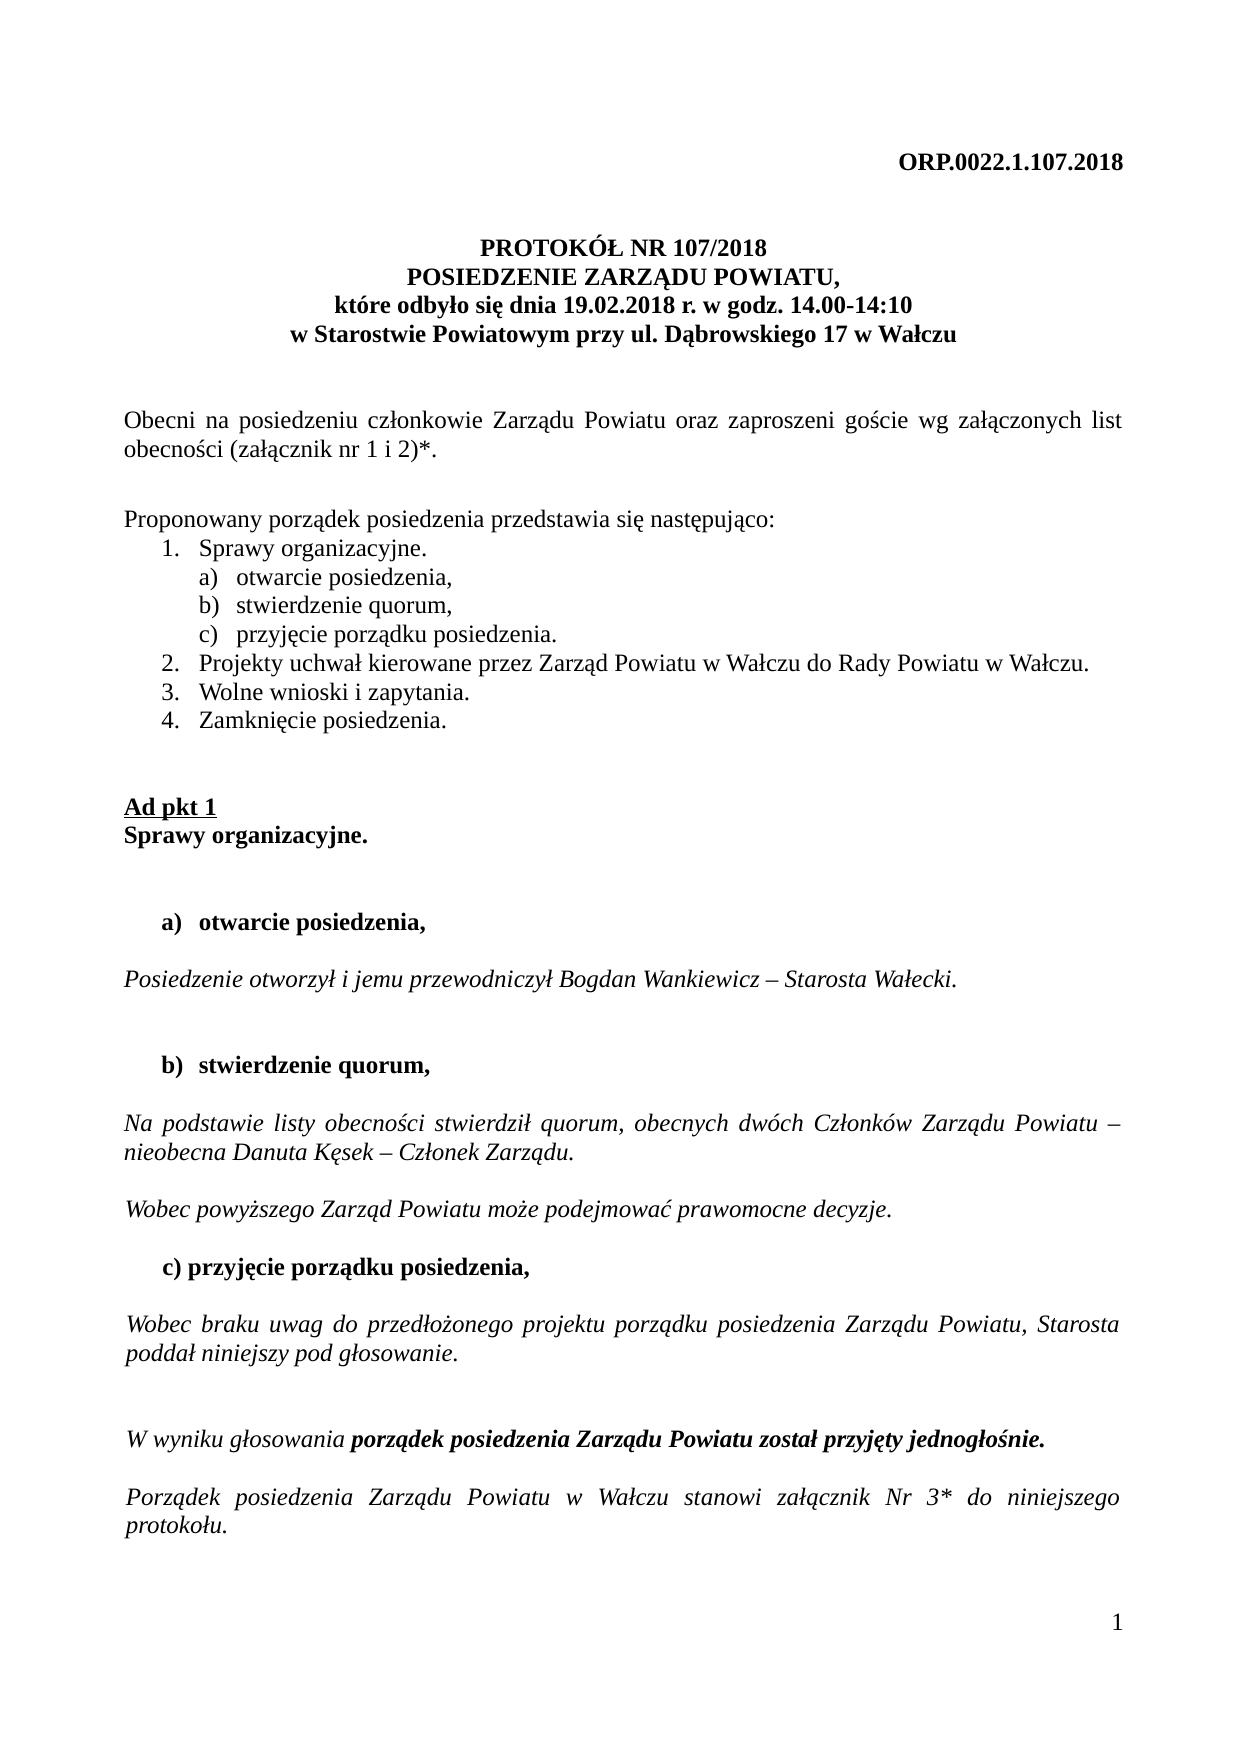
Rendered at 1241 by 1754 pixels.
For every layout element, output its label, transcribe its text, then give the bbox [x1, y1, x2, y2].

text które odbyło się dnia 19.02.2018 r. w godz. 14.00-14:10 [123, 291, 1123, 319]
text Wobec braku uwag do przedłożonego projektu porządku posiedzenia Zarządu Powiatu, Starosta poddał niniejszy pod głosowanie. [88, 1309, 1123, 1367]
text a) otwarcie posiedzenia, [123, 907, 1123, 936]
text Obecni na posiedzeniu członkowie Zarządu Powiatu oraz zaproszeni goście wg załączonych list obecności (załącznik nr 1 i 2)*. [123, 406, 1123, 463]
list Zamknięcie posiedzenia. [161, 706, 1123, 734]
text Posiedzenie otworzył i jemu przewodniczył Bogdan Wankiewicz – Starosta Wałecki. [123, 964, 1123, 993]
text POSIEDZENIE ZARZĄDU POWIATU, [123, 262, 1123, 291]
text w Starostwie Powiatowym przy ul. Dąbrowskiego 17 w Wałczu [123, 319, 1123, 348]
list przyjęcie porządku posiedzenia. [198, 619, 1123, 648]
list Projekty uchwał kierowane przez Zarząd Powiatu w Wałczu do Rady Powiatu w Wałczu. [161, 648, 1123, 677]
list Wolne wnioski i zapytania. [161, 677, 1123, 706]
text Porządek posiedzenia Zarządu Powiatu w Wałczu stanowi załącznik Nr 3* do niniejszego protokołu. [121, 1482, 1123, 1539]
text Sprawy organizacyjne. [123, 821, 1123, 849]
list stwierdzenie quorum, [198, 591, 1123, 619]
text Proponowany porządek posiedzenia przedstawia się następująco: [123, 504, 1123, 533]
list otwarcie posiedzenia, [198, 562, 1123, 591]
text c) przyjęcie porządku posiedzenia, [49, 1252, 1123, 1281]
text Ad pkt 1 [123, 792, 1123, 821]
text Wobec powyższego Zarząd Powiatu może podejmować prawomocne decyzje. [49, 1194, 1123, 1223]
text ORP.0022.1.107.2018 [123, 147, 1123, 176]
list Sprawy organizacyjne. [161, 533, 1123, 562]
text W wyniku głosowania porządek posiedzenia Zarządu Powiatu został przyjęty jednogłośnie. [88, 1424, 1123, 1453]
text Na podstawie listy obecności stwierdził quorum, obecnych dwóch Członków Zarządu Powiatu – nieobecna Danuta Kęsek – Członek Zarządu. [123, 1108, 1123, 1166]
text b) stwierdzenie quorum, [123, 1051, 1123, 1079]
text PROTOKÓŁ NR 107/2018 [123, 233, 1123, 262]
